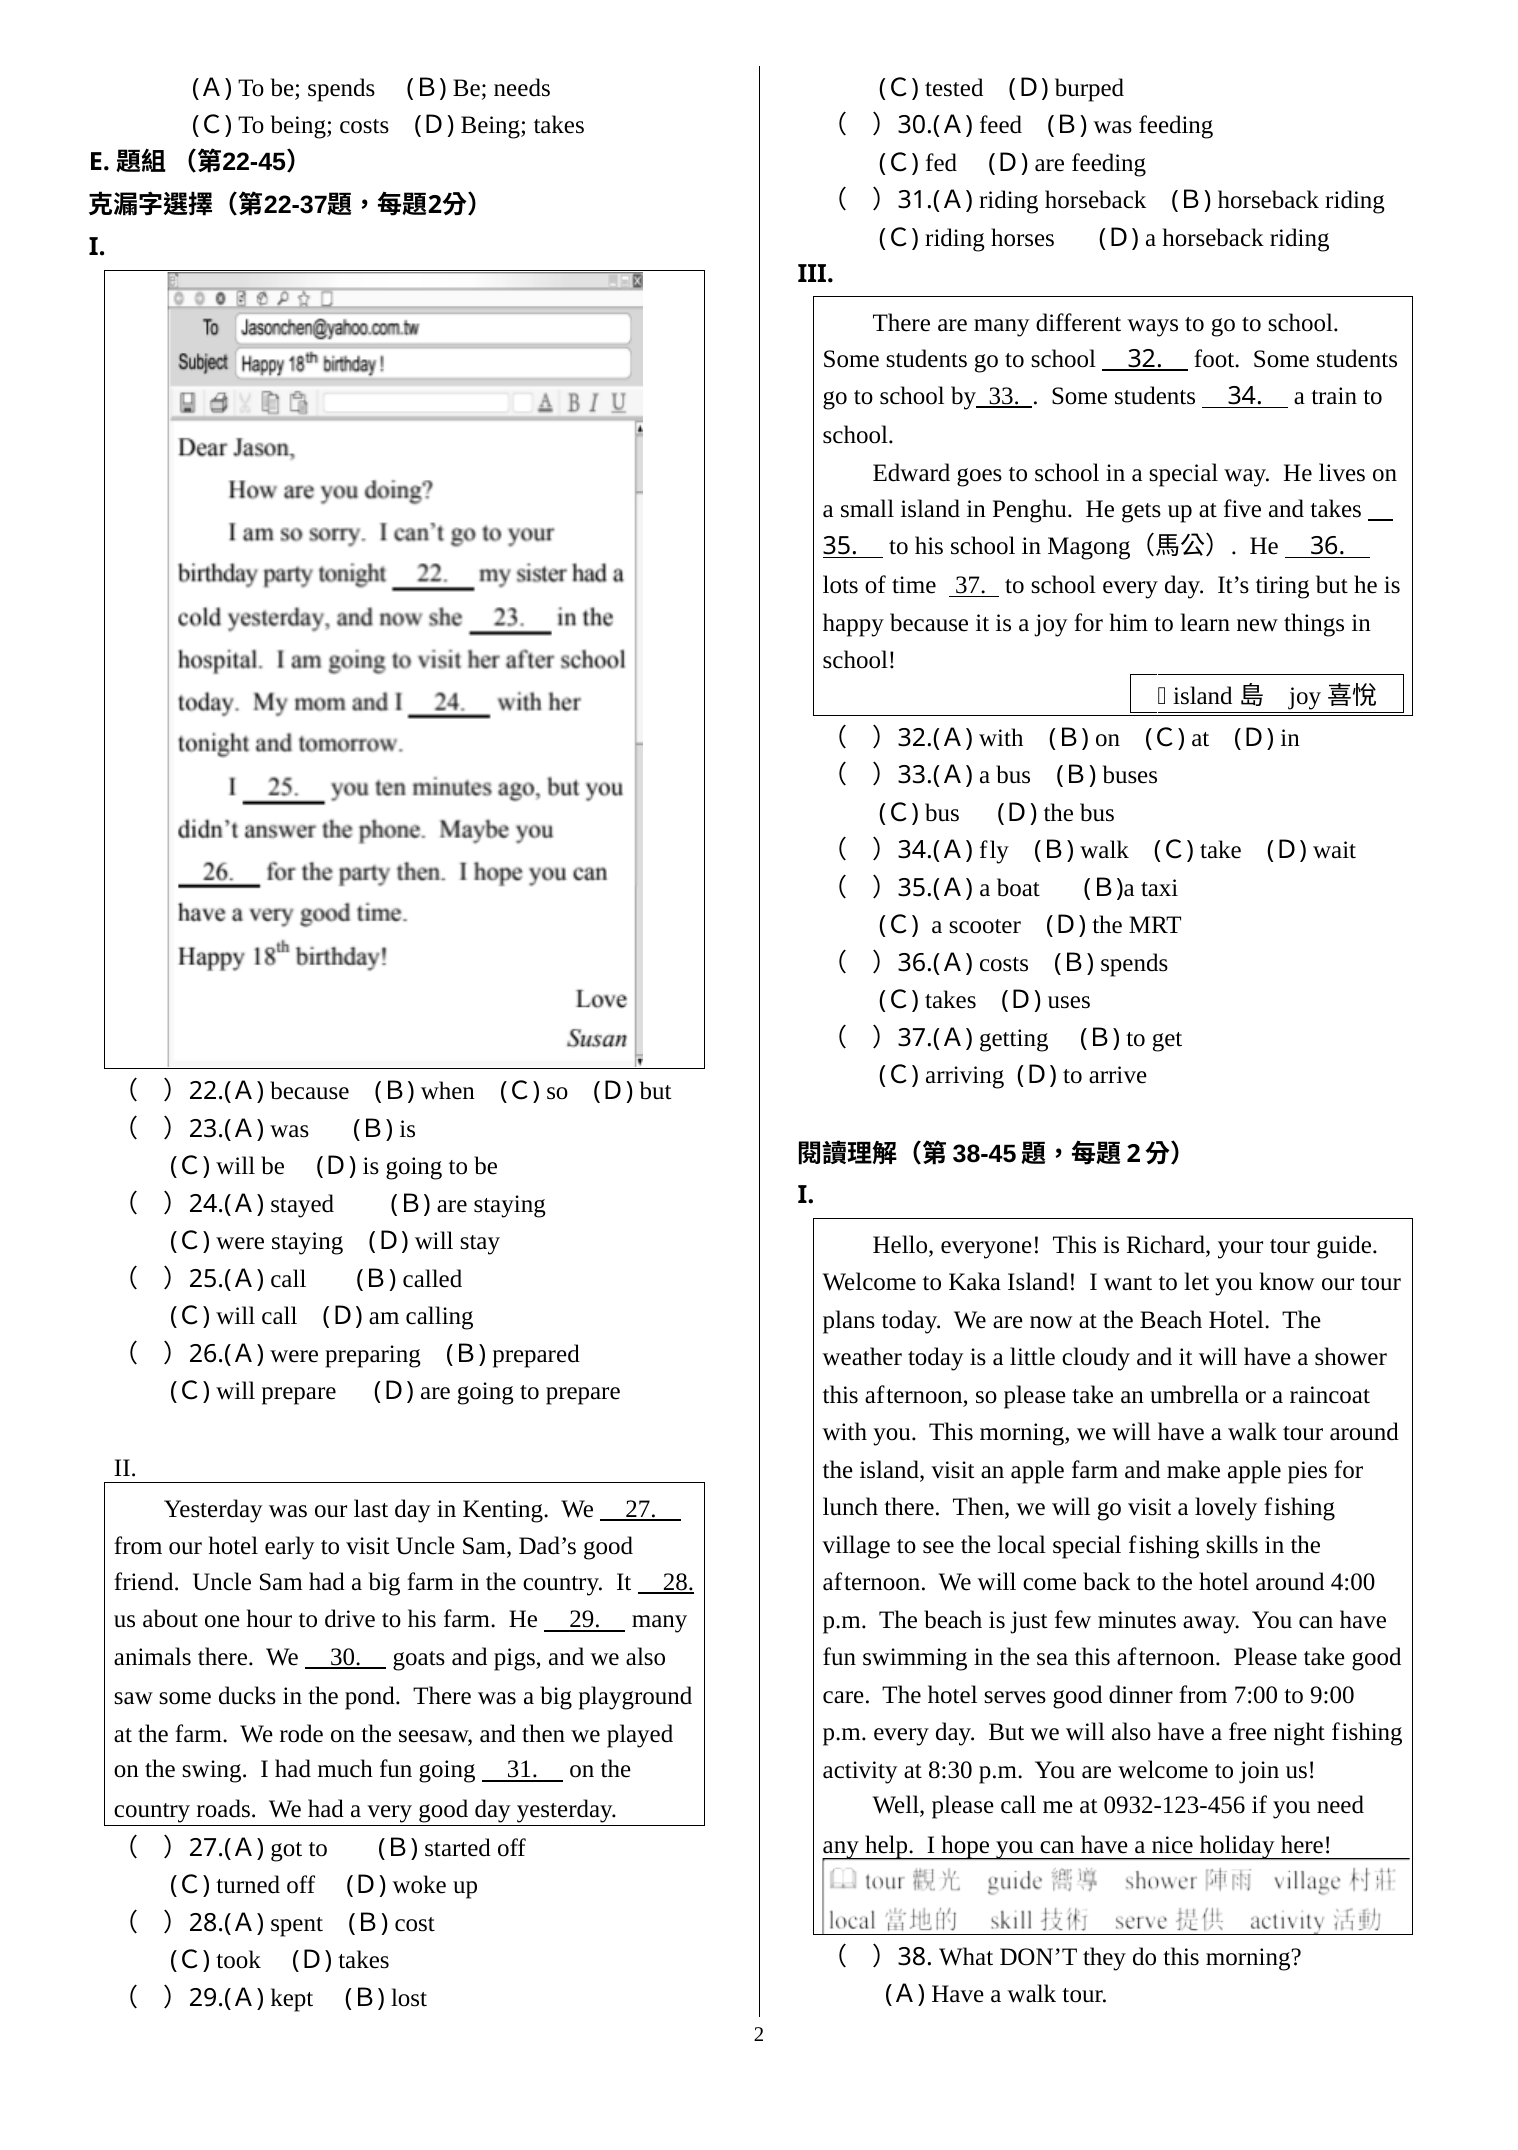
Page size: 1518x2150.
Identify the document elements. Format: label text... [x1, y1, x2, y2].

text (Ｃ) arriving (Ｄ) to arrive [822, 1053, 1429, 1091]
text 克漏字選擇（第22-37題，每題2分） [89, 184, 720, 222]
text I. [797, 1175, 1429, 1213]
text (Ｃ) will call (Ｄ) am calling [114, 1294, 720, 1332]
text （ ）32.(Ａ) with (Ｂ) on (Ｃ) at (Ｄ) in [822, 716, 1429, 753]
text (Ｃ) fed (Ｄ) are feeding [822, 141, 1429, 179]
text E. 題組 （第22-45） [89, 141, 720, 179]
text （ ）27.(Ａ) got to (Ｂ) started off [114, 1826, 720, 1863]
text （ ）22.(Ａ) because (Ｂ) when (Ｃ) so (Ｄ) but [114, 1069, 720, 1107]
text （ ）36.(Ａ) costs (Ｂ) spends [822, 941, 1429, 978]
text III. [797, 254, 1429, 291]
text （ ）33.(Ａ) a bus (Ｂ) buses [822, 753, 1429, 791]
text Hello, everyone! This is Richard, your tour guide. Welcome to Kaka Island! I want to let you know our tour plans today. We are now at the Beach Hotel. The weather today is a little cloudy and it will have a shower this afternoon, so please take an umbrella or a raincoat with you. This morning, we will have a walk tour around the island, visit an apple farm and make apple pies for lunch there. Then, we will go visit a lovely fishing village to see the local special fishing skills in the afternoon. We will come back to the hotel around 4:00 p.m. The beach is just few minutes away. You can have fun swimming in the sea this afternoon. Please take good care. The hotel serves good dinner from 7:00 to 9:00 p.m. every day. But we will also have a free night fishing activity at 8:30 p.m. You are welcome to join us! Well, please call me at 0932-123-456 if you need any help. I hope you can have a nice holiday here! [814, 1219, 1412, 1859]
text (Ｃ) will be (Ｄ) is going to be [114, 1144, 720, 1182]
text (Ｃ) To being; costs (Ｄ) Being; takes [192, 104, 720, 141]
text (Ｃ) turned off (Ｄ) woke up [114, 1863, 720, 1901]
text （ ）26.(Ａ) were preparing (Ｂ) prepared [114, 1332, 720, 1369]
text （ ）38. What DON’T they do this morning? [822, 1935, 1429, 1972]
text There are many different ways to go to school. Some students go to school 32. foot. Some students go to school by 33. . Some students 34. a train to school. [814, 297, 1412, 446]
text (Ａ) Have a walk tour. [822, 1972, 1429, 2010]
text (Ｃ) a scooter (Ｄ) the MRT [822, 903, 1429, 941]
text  island 島 joy 喜悅 [814, 671, 1412, 715]
text (Ｃ) riding horses (Ｄ) a horseback riding [822, 216, 1429, 254]
text Yesterday was our last day in Kenting. We 27. from our hotel early to visit Uncle Sam, Dad’s good friend. Uncle Sam had a big farm in the country. It 28. us about one hour to drive to his farm. He 29. many animals there. We 30. goats and pigs, and we also saw some ducks in the pond. There was a big playground at the farm. We rode on the seesaw, and then we played on the swing. I had much fun going 31. on the country roads. We had a very good day yesterday. [105, 1483, 704, 1825]
text Edward goes to school in a special way. He lives on a small island in Penghu. He gets up at five and takes 35. to his school in Magong（馬公）. He 36. lots of time 37. to school every day. It’s tiring but he is happy because it is a joy for him to learn new things in school! [814, 446, 1412, 671]
text （ ）37.(Ａ) getting (Ｂ) to get [822, 1016, 1429, 1053]
text (Ｃ) bus (Ｄ) the bus [822, 791, 1429, 828]
text （ ）30.(Ａ) feed (Ｂ) was feeding [822, 104, 1429, 141]
text (Ｃ) will prepare (Ｄ) are going to prepare [114, 1369, 720, 1407]
text （ ）24.(Ａ) stayed (Ｂ) are staying [114, 1182, 720, 1219]
text (Ｃ) takes (Ｄ) uses [822, 978, 1429, 1016]
text （ ）31.(Ａ) riding horseback (Ｂ) horseback riding [822, 179, 1429, 216]
text （ ）28.(Ａ) spent (Ｂ) cost [114, 1901, 720, 1938]
text 閱讀理解（第38-45題，每題2分） [797, 1132, 1429, 1170]
text （ ）35.(Ａ) a boat (Ｂ)a taxi [822, 866, 1429, 903]
text （ ）25.(Ａ) call (Ｂ) called [114, 1257, 720, 1294]
text (Ａ) To be; spends (Ｂ) Be; needs [192, 66, 720, 104]
text （ ）23.(Ａ) was (Ｂ) is [114, 1107, 720, 1144]
text (Ｃ) were staying (Ｄ) will stay [114, 1219, 720, 1257]
text I. [89, 227, 720, 264]
text (Ｃ) took (Ｄ) takes [114, 1938, 720, 1976]
text II. [114, 1444, 720, 1482]
text （ ）34.(Ａ) fly (Ｂ) walk (Ｃ) take (Ｄ) wait [822, 828, 1429, 866]
text （ ）29.(Ａ) kept (Ｂ) lost [114, 1976, 720, 2013]
text (Ｃ) tested (Ｄ) burped [822, 66, 1429, 104]
